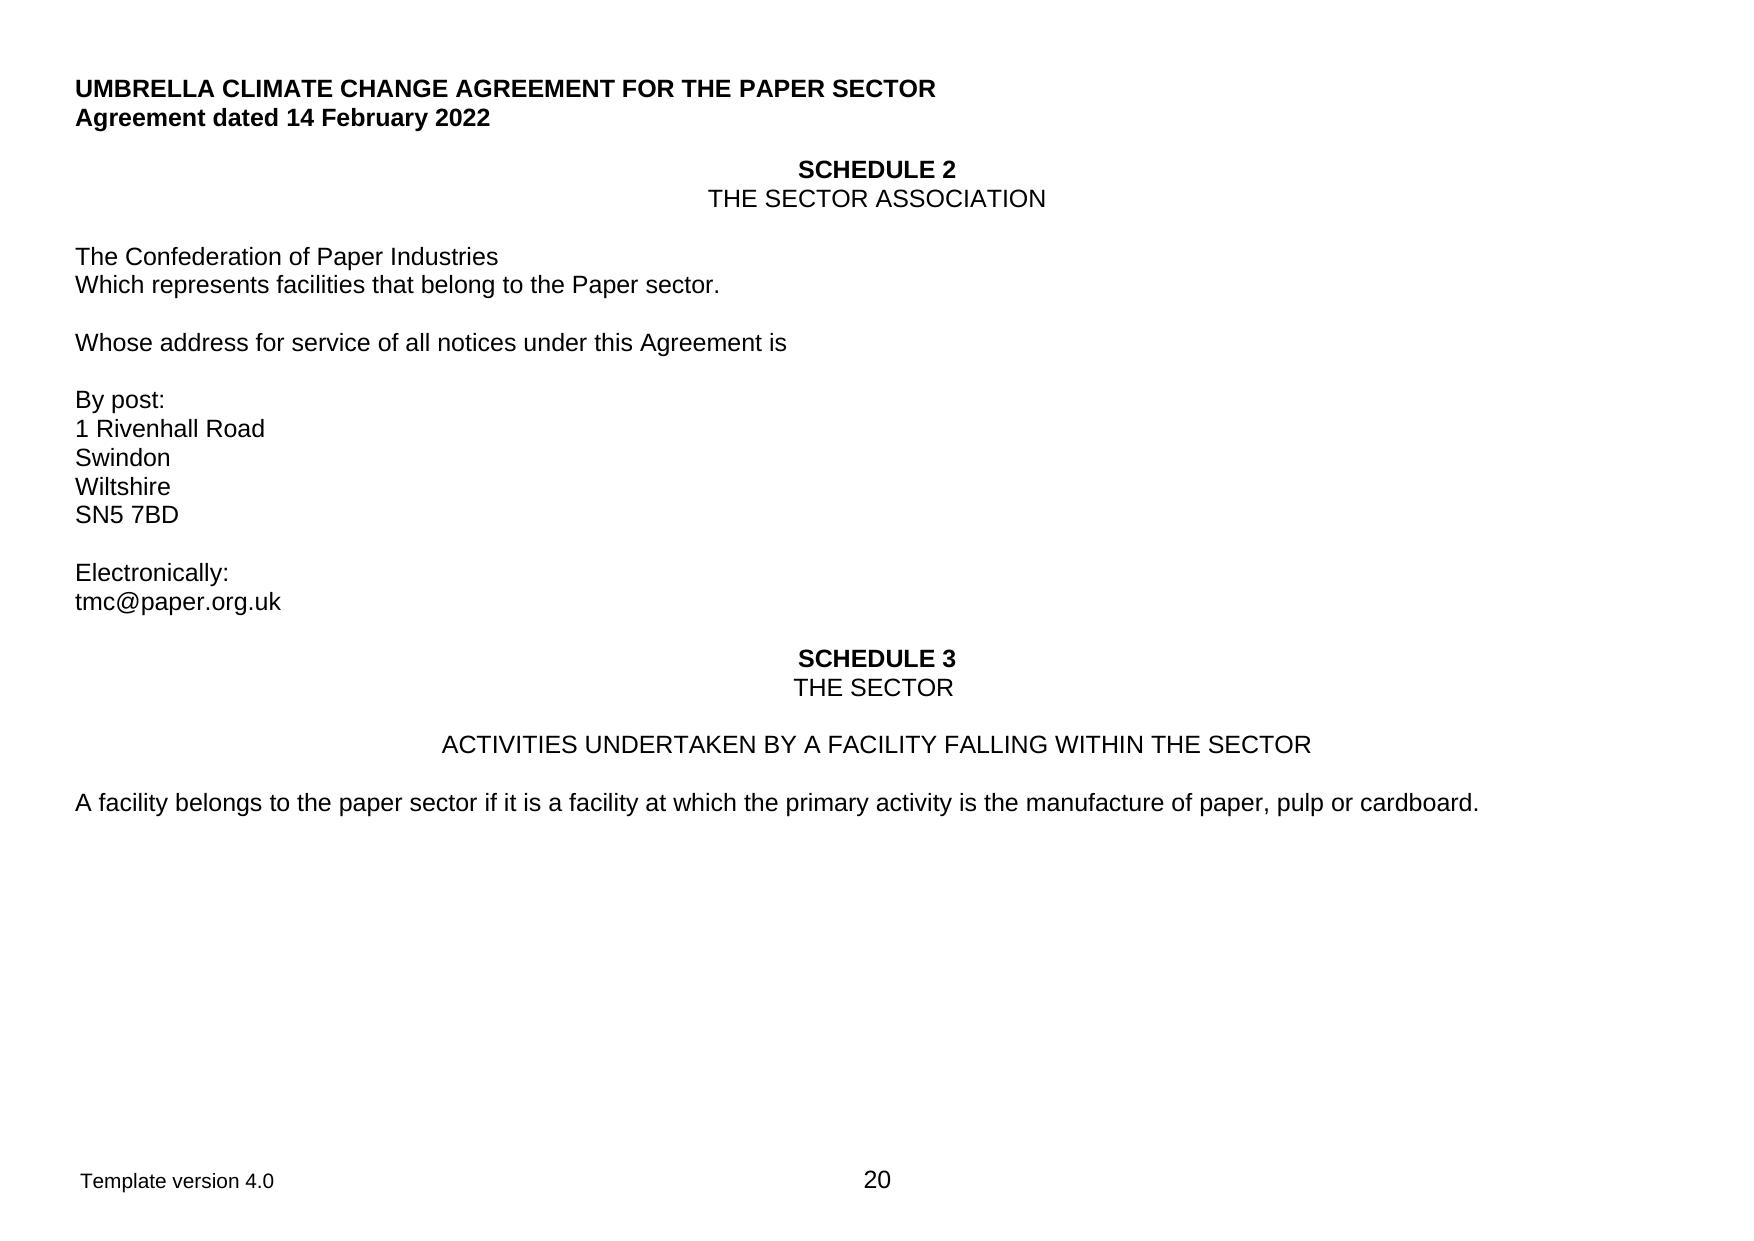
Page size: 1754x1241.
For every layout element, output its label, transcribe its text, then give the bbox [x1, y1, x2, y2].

text THE SECTOR ASSOCIATION [75, 184, 1679, 213]
text tmc@paper.org.uk [75, 586, 1679, 615]
text 1 Rivenhall Road [75, 414, 1679, 443]
text A facility belongs to the paper sector if it is a facility at which the primary activity is the manufacture of paper, pulp or cardboard. [75, 788, 1679, 816]
text Which represents facilities that belong to the Paper sector. [75, 270, 1679, 299]
text SN5 7BD [75, 500, 1679, 529]
text SCHEDULE 3 [75, 644, 1679, 673]
text SCHEDULE 2 [75, 155, 1679, 184]
text By post: [75, 385, 1679, 414]
text Electronically: [75, 558, 1679, 586]
text ACTIVITIES UNDERTAKEN BY A FACILITY FALLING WITHIN THE SECTOR [75, 730, 1679, 759]
text THE SECTOR [75, 673, 1679, 701]
text The Confederation of Paper Industries [75, 241, 1679, 270]
text Wiltshire [75, 471, 1679, 500]
text Swindon [75, 443, 1679, 471]
text Whose address for service of all notices under this Agreement is [75, 328, 1679, 356]
